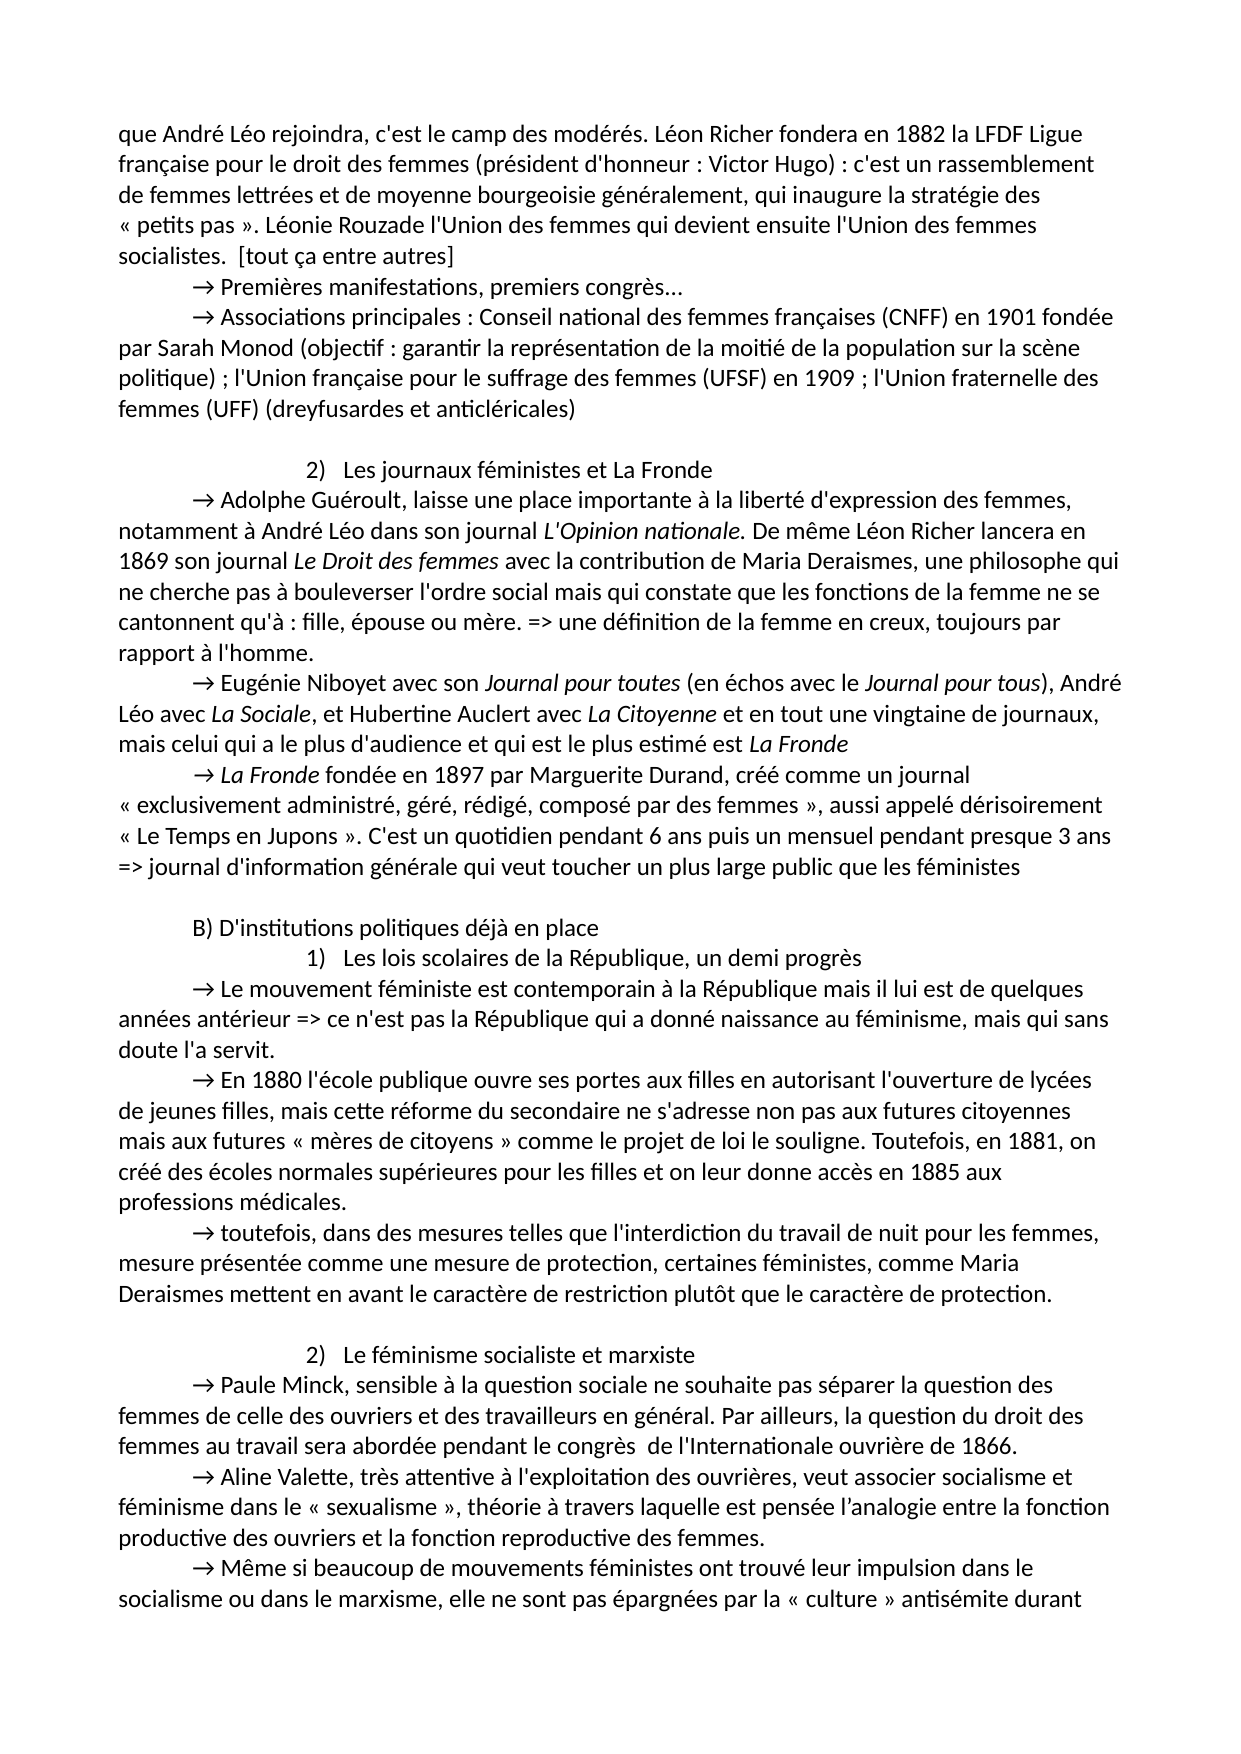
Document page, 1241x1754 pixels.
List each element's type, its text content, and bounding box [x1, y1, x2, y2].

text → toutefois, dans des mesures telles que l'interdiction du travail de nuit pour les femmes, mesure présentée comme une mesure de protection, certaines féministes, comme Maria Deraismes mettent en avant le caractère de restriction plutôt que le caractère de protection. [118, 1217, 1122, 1308]
text → Eugénie Niboyet avec son Journal pour toutes (en échos avec le Journal pour tous), André Léo avec La Sociale, et Hubertine Auclert avec La Citoyenne et en tout une vingtaine de journaux, mais celui qui a le plus d'audience et qui est le plus estimé est La Fronde [118, 667, 1122, 759]
text → Premières manifestations, premiers congrès... [118, 271, 1122, 301]
text B) D'institutions politiques déjà en place [118, 912, 1122, 942]
text → Le mouvement féministe est contemporain à la République mais il lui est de quelques années antérieur => ce n'est pas la République qui a donné naissance au féminisme, mais qui sans doute l'a servit. [118, 973, 1122, 1064]
text → Associations principales : Conseil national des femmes françaises (CNFF) en 1901 fondée par Sarah Monod (objectif : garantir la représentation de la moitié de la population sur la scène politique) ; l'Union française pour le suffrage des femmes (UFSF) en 1909 ; l'Union fraternelle des femmes (UFF) (dreyfusardes et anticléricales) [118, 301, 1122, 423]
text → Paule Minck, sensible à la question sociale ne souhaite pas séparer la question des femmes de celle des ouvriers et des travailleurs en général. Par ailleurs, la question du droit des femmes au travail sera abordée pendant le congrès de l'Internationale ouvrière de 1866. [118, 1369, 1122, 1461]
list Les lois scolaires de la République, un demi progrès [306, 942, 1122, 973]
text que André Léo rejoindra, c'est le camp des modérés. Léon Richer fondera en 1882 la LFDF Ligue française pour le droit des femmes (président d'honneur : Victor Hugo) : c'est un rassemblement de femmes lettrées et de moyenne bourgeoisie généralement, qui inaugure la stratégie des « petits pas ». Léonie Rouzade l'Union des femmes qui devient ensuite l'Union des femmes socialistes. [tout ça entre autres] [118, 118, 1122, 271]
list Les journaux féministes et La Fronde [306, 454, 1122, 484]
text → Aline Valette, très attentive à l'exploitation des ouvrières, veut associer socialisme et féminisme dans le « sexualisme », théorie à travers laquelle est pensée l’analogie entre la fonction productive des ouvriers et la fonction reproductive des femmes. [118, 1461, 1122, 1553]
text → En 1880 l'école publique ouvre ses portes aux filles en autorisant l'ouverture de lycées de jeunes filles, mais cette réforme du secondaire ne s'adresse non pas aux futures citoyennes mais aux futures « mères de citoyens » comme le projet de loi le souligne. Toutefois, en 1881, on créé des écoles normales supérieures pour les filles et on leur donne accès en 1885 aux professions médicales. [118, 1064, 1122, 1217]
text → Même si beaucoup de mouvements féministes ont trouvé leur impulsion dans le socialisme ou dans le marxisme, elle ne sont pas épargnées par la « culture » antisémite durant [118, 1553, 1122, 1614]
list Le féminisme socialiste et marxiste [306, 1339, 1122, 1369]
text → Adolphe Guéroult, laisse une place importante à la liberté d'expression des femmes, notamment à André Léo dans son journal L'Opinion nationale. De même Léon Richer lancera en 1869 son journal Le Droit des femmes avec la contribution de Maria Deraismes, une philosophe qui ne cherche pas à bouleverser l'ordre social mais qui constate que les fonctions de la femme ne se cantonnent qu'à : fille, épouse ou mère. => une définition de la femme en creux, toujours par rapport à l'homme. [118, 484, 1122, 667]
text → La Fronde fondée en 1897 par Marguerite Durand, créé comme un journal « exclusivement administré, géré, rédigé, composé par des femmes », aussi appelé dérisoirement « Le Temps en Jupons ». C'est un quotidien pendant 6 ans puis un mensuel pendant presque 3 ans => journal d'information générale qui veut toucher un plus large public que les féministes [118, 759, 1122, 881]
